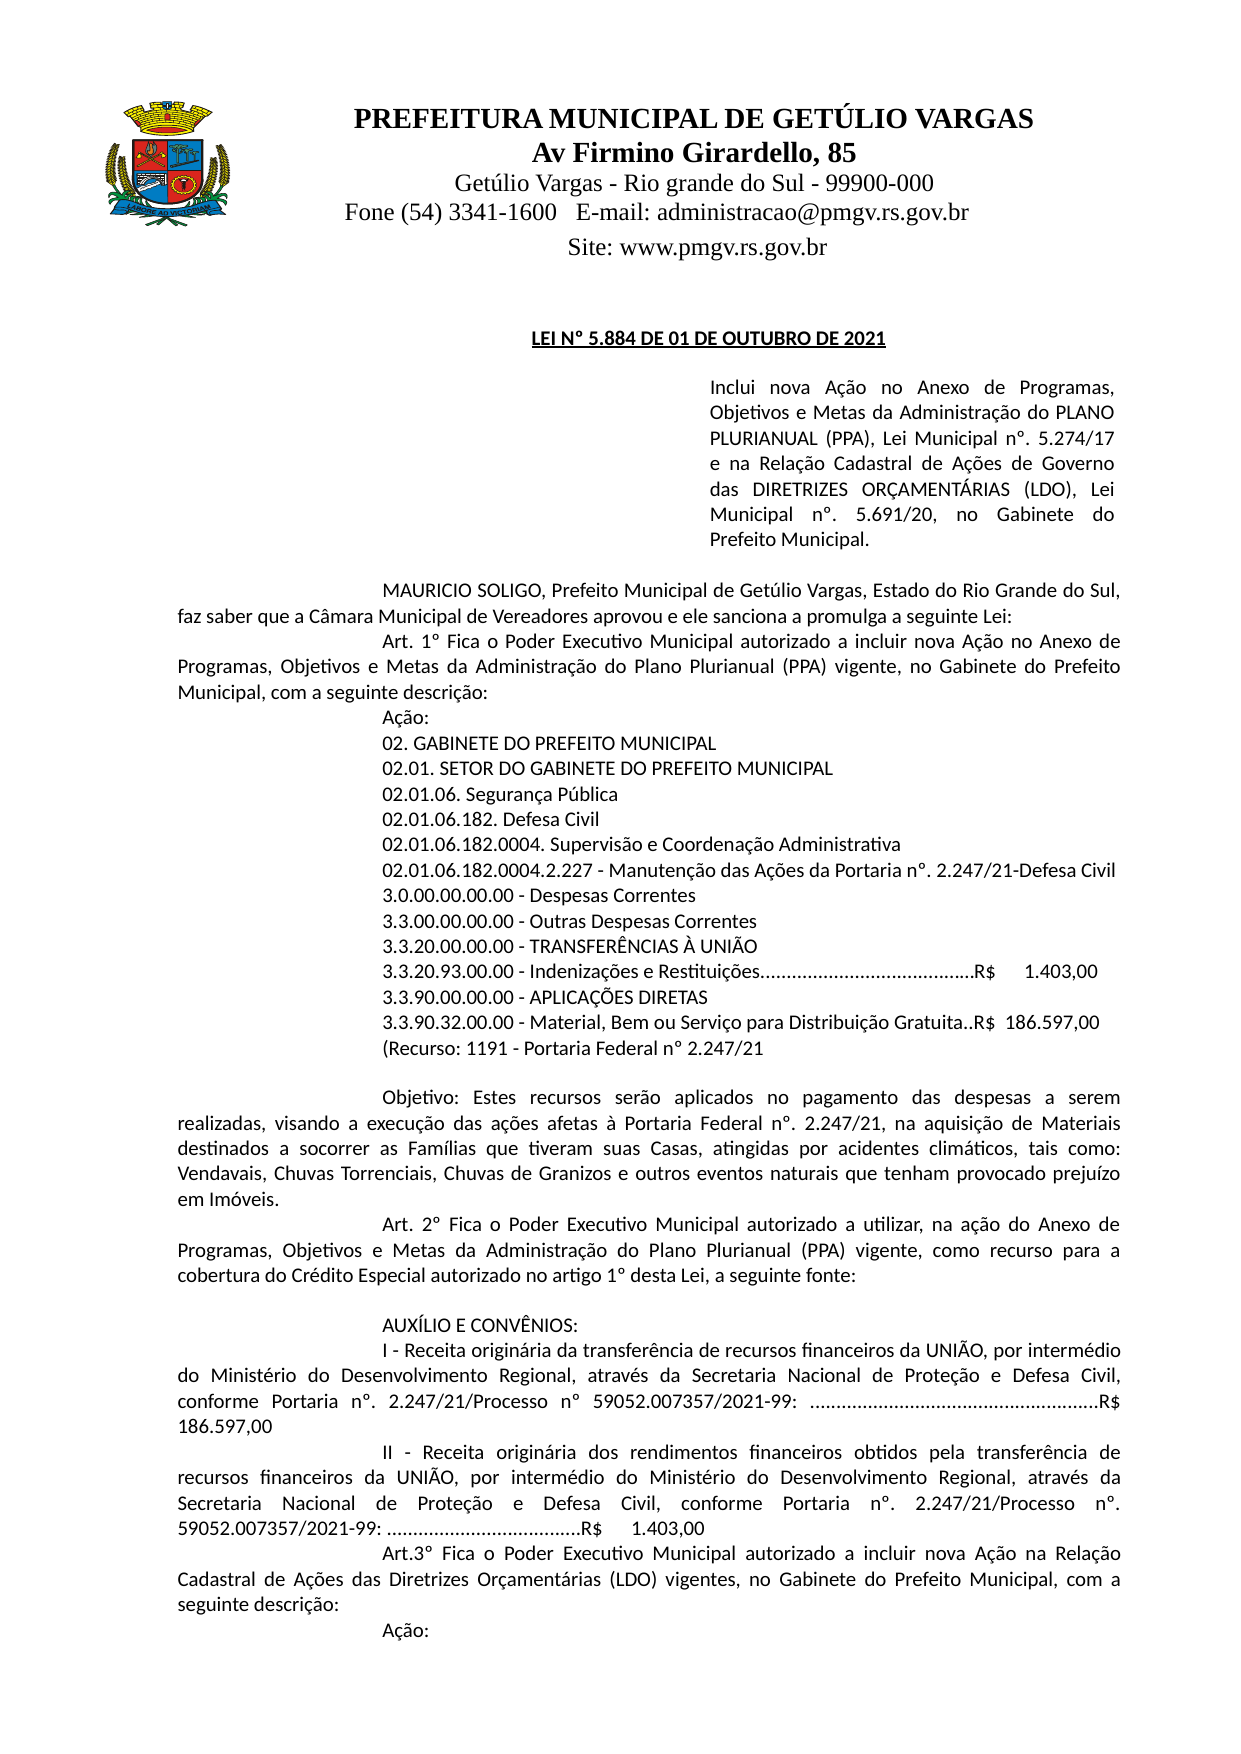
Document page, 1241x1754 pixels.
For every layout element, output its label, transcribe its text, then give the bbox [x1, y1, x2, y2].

text 3.3.90.32.00.00 - Material, Bem ou Serviço para Distribuição Gratuita..R$ 186.597,00 [177, 1009, 1122, 1035]
text II - Receita originária dos rendimentos financeiros obtidos pela transferência de recursos financeiros da UNIÃO, por intermédio do Ministério do Desenvolvimento Regional, através da Secretaria Nacional de Proteção e Defesa Civil, conforme Portaria nº. 2.247/21/Processo nº. 59052.007357/2021-99: .....................................R$ 1.403,00 [177, 1439, 1122, 1541]
text LEI Nº 5.884 DE 01 DE OUTUBRO DE 2021 [177, 325, 1240, 350]
text 02.01.06.182. Defesa Civil [177, 806, 1122, 832]
text 02. GABINETE DO PREFEITO MUNICIPAL [177, 730, 1122, 755]
text 3.3.20.00.00.00 - TRANSFERÊNCIAS À UNIÃO [177, 933, 1122, 959]
text 02.01.06.182.0004. Supervisão e Coordenação Administrativa [177, 832, 1122, 857]
text 3.3.00.00.00.00 - Outras Despesas Correntes [177, 908, 1122, 933]
text 3.0.00.00.00.00 - Despesas Correntes [177, 882, 1122, 908]
text Ação: [177, 1617, 1122, 1642]
text Art. 2º Fica o Poder Executivo Municipal autorizado a utilizar, na ação do Anexo de Programas, Objetivos e Metas da Administração do Plano Plurianual (PPA) vigente, como recurso para a cobertura do Crédito Especial autorizado no artigo 1º desta Lei, a seguinte fonte: [177, 1211, 1122, 1288]
text AUXÍLIO E CONVÊNIOS: [177, 1312, 1122, 1337]
text 02.01.06. Segurança Pública [177, 781, 1122, 806]
text Ação: [177, 704, 1122, 730]
text Art.3º Fica o Poder Executivo Municipal autorizado a incluir nova Ação na Relação Cadastral de Ações das Diretrizes Orçamentárias (LDO) vigentes, no Gabinete do Prefeito Municipal, com a seguinte descrição: [177, 1541, 1122, 1617]
text MAURICIO SOLIGO, Prefeito Municipal de Getúlio Vargas, Estado do Rio Grande do Sul, faz saber que a Câmara Municipal de Vereadores aprovou e ele sanciona a promulga a seguinte Lei: [177, 577, 1122, 628]
text 02.01.06.182.0004.2.227 - Manutenção das Ações da Portaria nº. 2.247/21-Defesa Civil [177, 857, 1122, 882]
text 3.3.90.00.00.00 - APLICAÇÕES DIRETAS [177, 984, 1122, 1009]
text Objetivo: Estes recursos serão aplicados no pagamento das despesas a serem realizadas, visando a execução das ações afetas à Portaria Federal nº. 2.247/21, na aquisição de Materiais destinados a socorrer as Famílias que tiveram suas Casas, atingidas por acidentes climáticos, tais como: Vendavais, Chuvas Torrenciais, Chuvas de Granizos e outros eventos naturais que tenham provocado prejuízo em Imóveis. [177, 1084, 1122, 1211]
text Art. 1º Fica o Poder Executivo Municipal autorizado a incluir nova Ação no Anexo de Programas, Objetivos e Metas da Administração do Plano Plurianual (PPA) vigente, no Gabinete do Prefeito Municipal, com a seguinte descrição: [177, 628, 1122, 704]
text (Recurso: 1191 - Portaria Federal nº 2.247/21 [177, 1035, 1122, 1060]
text Inclui nova Ação no Anexo de Programas, Objetivos e Metas da Administração do PLANO PLURIANUAL (PPA), Lei Municipal nº. 5.274/17 e na Relação Cadastral de Ações de Governo das DIRETRIZES ORÇAMENTÁRIAS (LDO), Lei Municipal nº. 5.691/20, no Gabinete do Prefeito Municipal. [709, 374, 1115, 552]
text I - Receita originária da transferência de recursos financeiros da UNIÃO, por intermédio do Ministério do Desenvolvimento Regional, através da Secretaria Nacional de Proteção e Defesa Civil, conforme Portaria nº. 2.247/21/Processo nº 59052.007357/2021-99: .......................................................R$ 186.597,00 [177, 1337, 1122, 1439]
text 02.01. SETOR DO GABINETE DO PREFEITO MUNICIPAL [177, 755, 1122, 781]
text 3.3.20.93.00.00 - Indenizações e Restituições......................................…R$ 1.403,00 [177, 959, 1122, 984]
